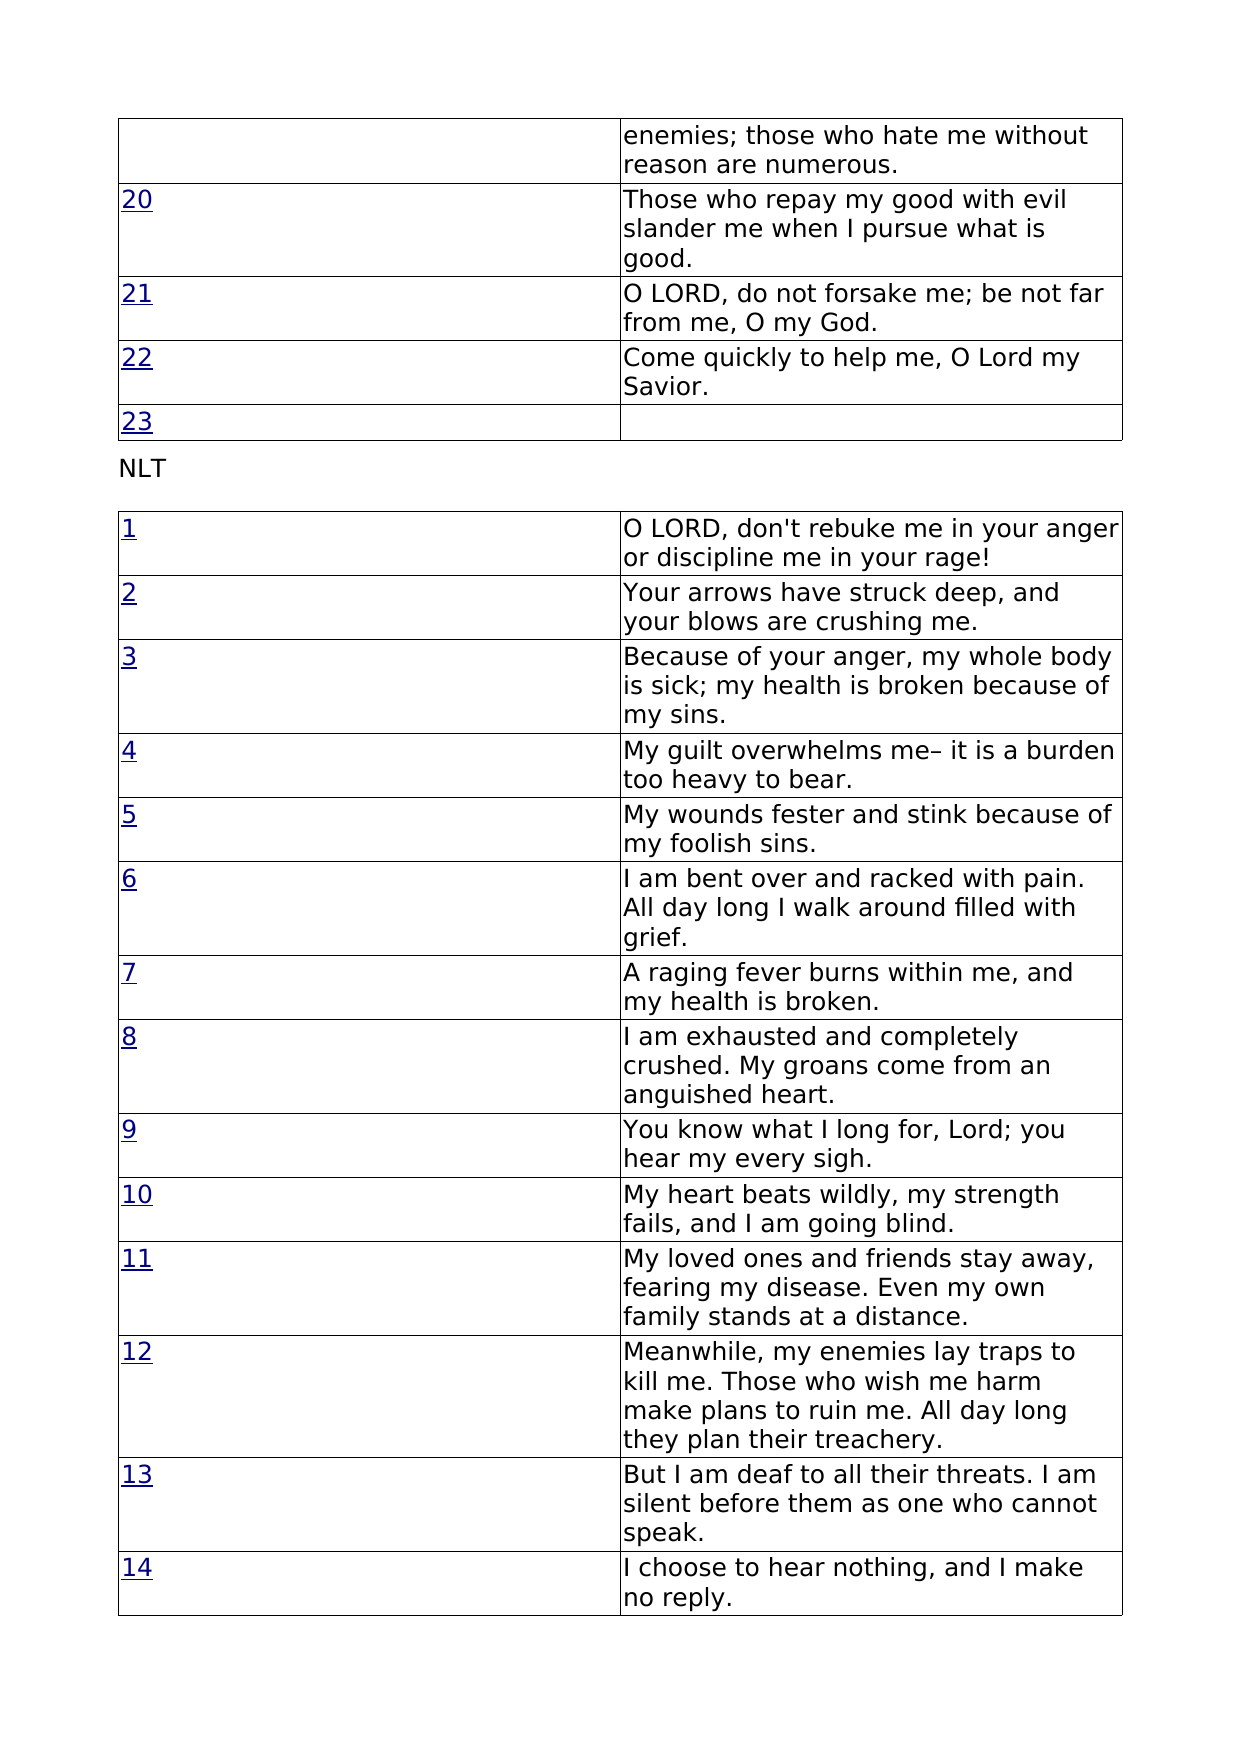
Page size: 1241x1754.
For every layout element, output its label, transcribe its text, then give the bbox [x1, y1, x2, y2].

table_cell 20 [119, 184, 620, 276]
table_cell 4 [119, 734, 620, 797]
table_cell Because of your anger, my whole body is sick; my health is broken because of my sins. [621, 640, 1122, 733]
table_cell Your arrows have struck deep, and your blows are crushing me. [621, 576, 1122, 639]
table_cell 5 [119, 798, 620, 861]
table_cell 13 [119, 1458, 620, 1551]
text NLT [118, 454, 1122, 483]
table_cell 9 [119, 1114, 620, 1177]
table_cell [621, 405, 1122, 439]
table_cell enemies; those who hate me without reason are numerous. [621, 119, 1122, 182]
table_cell I am exhausted and completely crushed. My groans come from an anguished heart. [621, 1020, 1122, 1112]
table_cell My loved ones and friends stay away, fearing my disease. Even my own family stands at a distance. [621, 1242, 1122, 1334]
table_cell 14 [119, 1552, 620, 1615]
table_cell 8 [119, 1020, 620, 1112]
table_cell But I am deaf to all their threats. I am silent before them as one who cannot speak. [621, 1458, 1122, 1551]
table_cell My heart beats wildly, my strength fails, and I am going blind. [621, 1178, 1122, 1241]
table_cell [119, 119, 620, 182]
table_cell You know what I long for, Lord; you hear my every sigh. [621, 1114, 1122, 1177]
table_cell My guilt overwhelms me– it is a burden too heavy to bear. [621, 734, 1122, 797]
table_cell 23 [119, 405, 620, 439]
table_header 1 [119, 512, 620, 575]
table_cell Those who repay my good with evil slander me when I pursue what is good. [621, 184, 1122, 276]
table_cell 21 [119, 277, 620, 340]
table_cell Come quickly to help me, O Lord my Savior. [621, 341, 1122, 404]
table_cell 12 [119, 1336, 620, 1457]
table_cell 22 [119, 341, 620, 404]
table_cell 3 [119, 640, 620, 733]
table_cell I choose to hear nothing, and I make no reply. [621, 1552, 1122, 1615]
table_cell 2 [119, 576, 620, 639]
table_header O LORD, don't rebuke me in your anger or discipline me in your rage! [621, 512, 1122, 575]
table_cell 10 [119, 1178, 620, 1241]
table_cell Meanwhile, my enemies lay traps to kill me. Those who wish me harm make plans to ruin me. All day long they plan their treachery. [621, 1336, 1122, 1457]
table_cell My wounds fester and stink because of my foolish sins. [621, 798, 1122, 861]
table_cell 11 [119, 1242, 620, 1334]
table_cell I am bent over and racked with pain. All day long I walk around filled with grief. [621, 862, 1122, 955]
table_cell 6 [119, 862, 620, 955]
table_cell A raging fever burns within me, and my health is broken. [621, 956, 1122, 1019]
table_cell 7 [119, 956, 620, 1019]
table_cell O LORD, do not forsake me; be not far from me, O my God. [621, 277, 1122, 340]
